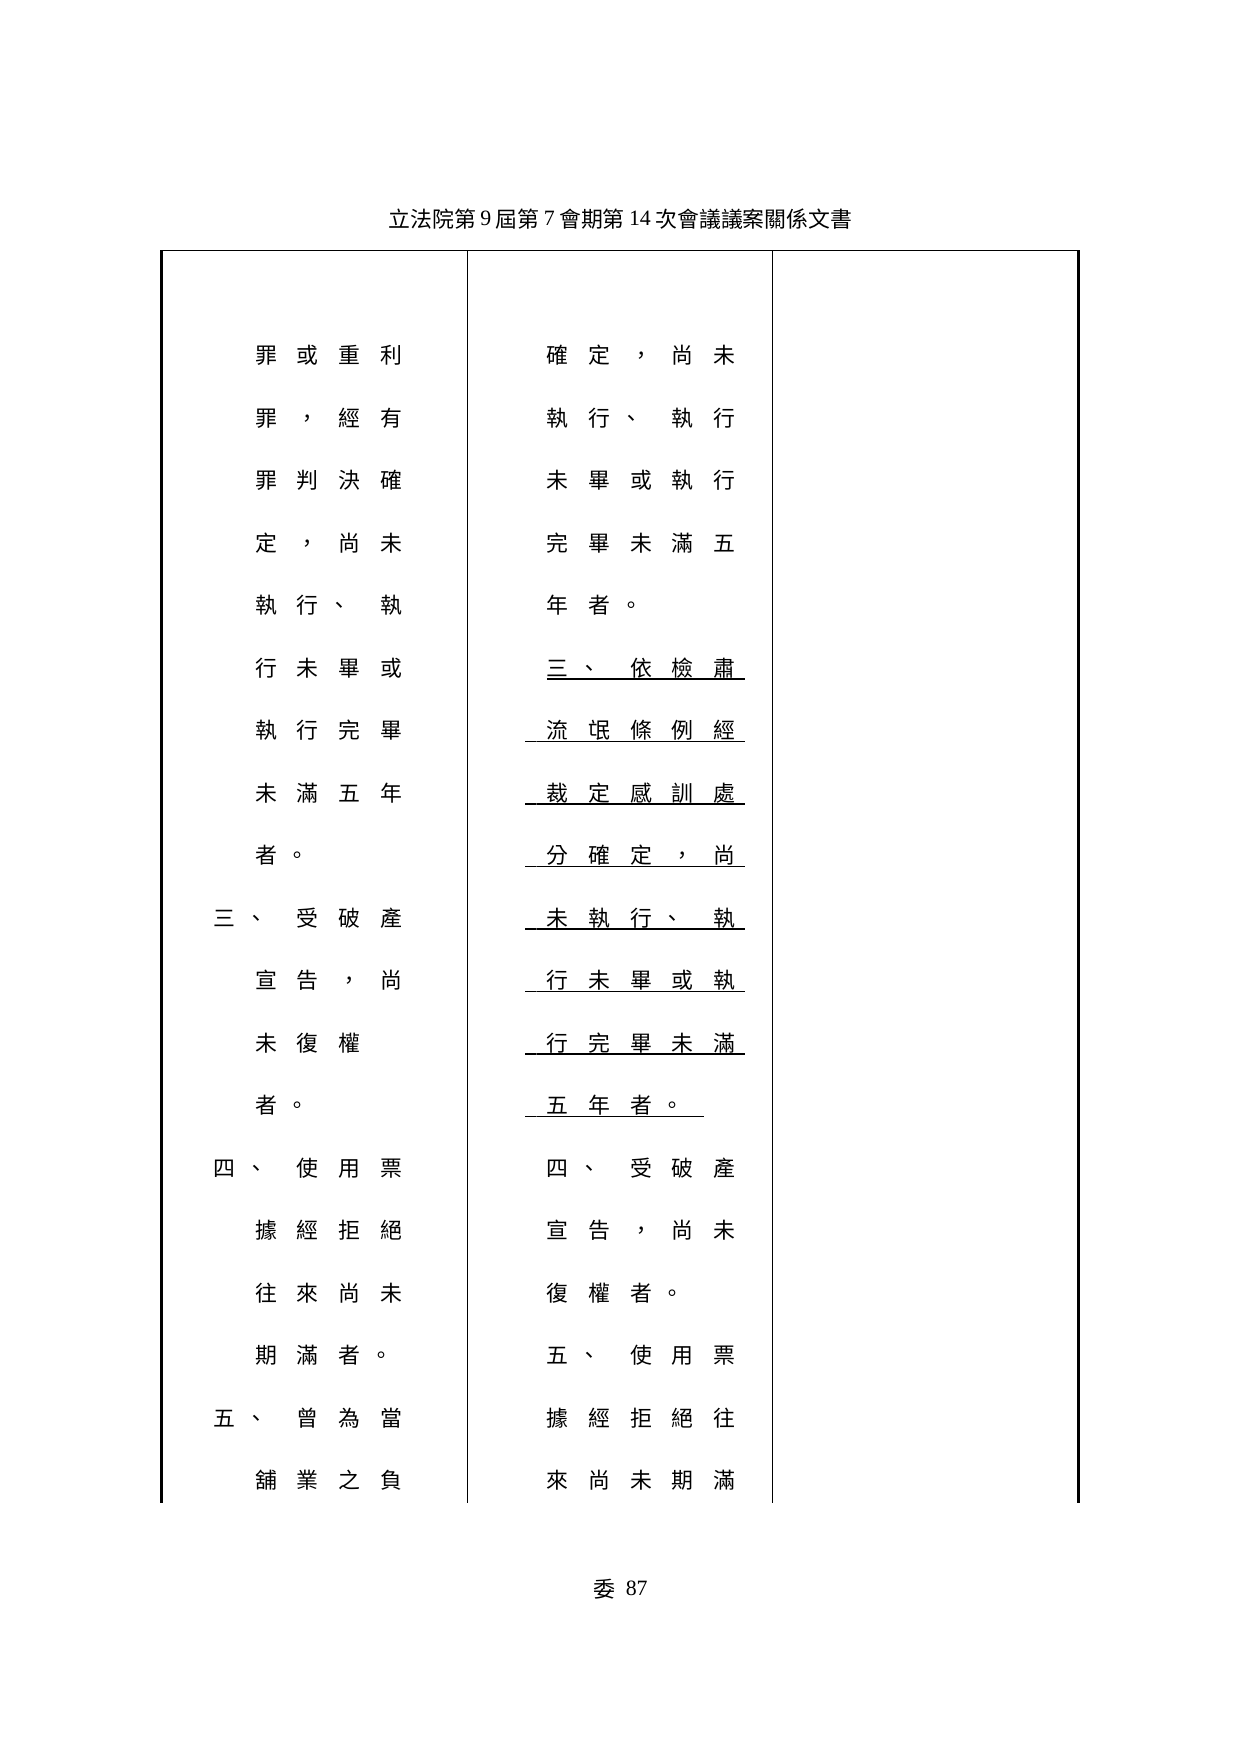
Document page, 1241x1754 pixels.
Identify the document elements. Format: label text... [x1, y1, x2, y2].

table_cell [773, 251, 1077, 1503]
table_cell 罪或重利罪，經有罪判決確定，尚未執行、執行未畢或執行完畢未滿五年者。 三、受破產宣告，尚未復權者。 四、使用票據經拒絕往來尚未期滿者。 五、曾為當舖業之負 [163, 251, 467, 1503]
table_cell 確定，尚未執行、執行未畢或執行完畢未滿五年者。 三、依檢肅流氓條例經裁定感訓處分確定，尚未執行、執行未畢或執行完畢未滿五年者。 四、受破產宣告，尚未復權者。 五、使用票據經拒絕往來尚未期滿 [468, 251, 772, 1503]
